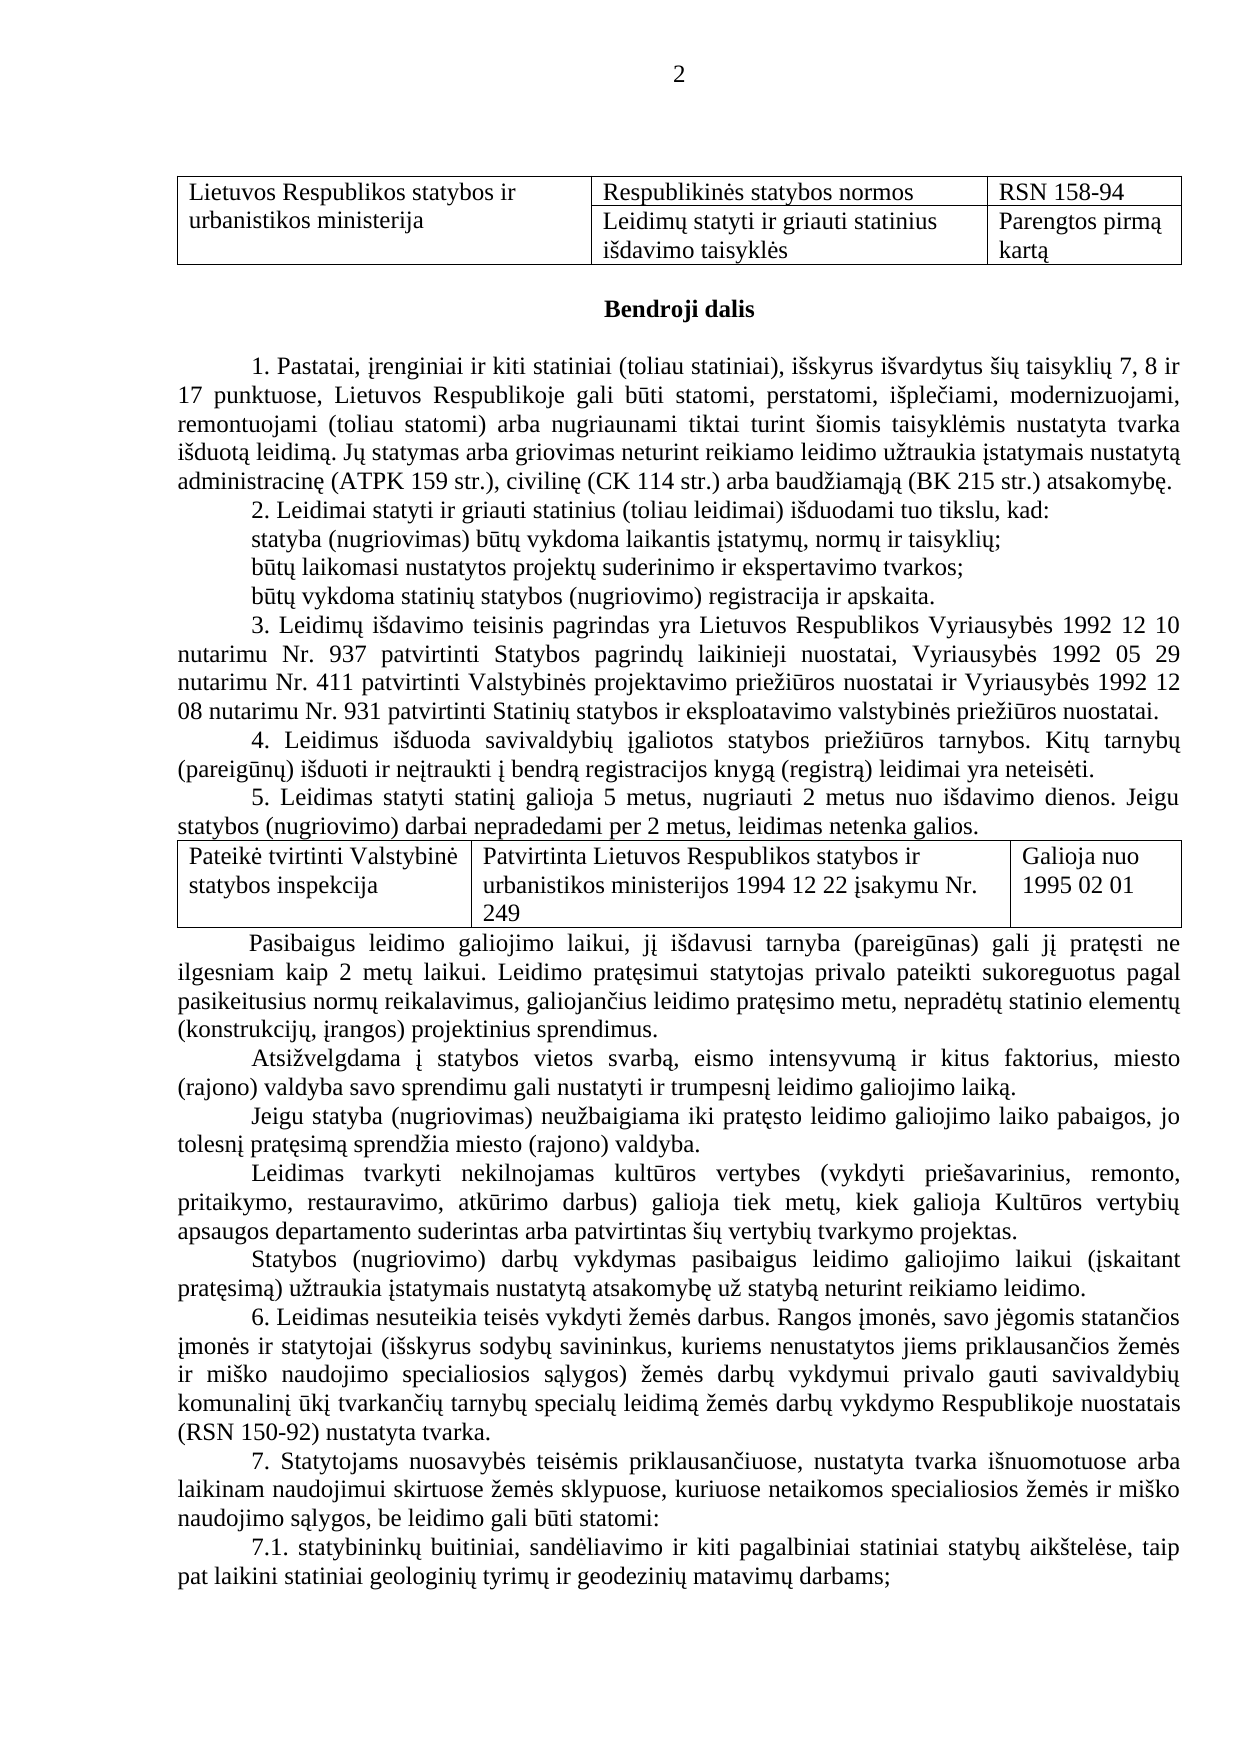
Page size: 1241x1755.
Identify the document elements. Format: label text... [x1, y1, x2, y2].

table_header Patvirtinta Lietuvos Respublikos statybos ir urbanistikos ministerijos 1994 12 22 įsakymu Nr. 249 [472, 841, 1010, 927]
text Statybos (nugriovimo) darbų vykdymas pasibaigus leidimo galiojimo laikui (įskaitant pratęsimą) užtraukia įstatymais nustatytą atsakomybę už statybą neturint reikiamo leidimo. [177, 1244, 1181, 1302]
text 7.1. statybininkų buitiniai, sandėliavimo ir kiti pagalbiniai statiniai statybų aikštelėse, taip pat laikini statiniai geologinių tyrimų ir geodezinių matavimų darbams; [177, 1532, 1181, 1589]
table_header RSN 158-94 [988, 177, 1181, 205]
text Atsižvelgdama į statybos vietos svarbą, eismo intensyvumą ir kitus faktorius, miesto (rajono) valdyba savo sprendimu gali nustatyti ir trumpesnį leidimo galiojimo laiką. [177, 1043, 1181, 1101]
text 1. Pastatai, įrenginiai ir kiti statiniai (toliau statiniai), išskyrus išvardytus šių taisyklių 7, 8 ir 17 punktuose, Lietuvos Respublikoje gali būti statomi, perstatomi, išplečiami, modernizuojami, remontuojami (toliau statomi) arba nugriaunami tiktai turint šiomis taisyklėmis nustatyta tvarka išduotą leidimą. Jų statymas arba griovimas neturint reikiamo leidimo užtraukia įstatymais nustatytą administracinę (ATPK 159 str.), civilinę (CK 114 str.) arba baudžiamąją (BK 215 str.) atsakomybę. [177, 351, 1181, 495]
text 3. Leidimų išdavimo teisinis pagrindas yra Lietuvos Respublikos Vyriausybės 1992 12 10 nutarimu Nr. 937 patvirtinti Statybos pagrindų laikinieji nuostatai, Vyriausybės 1992 05 29 nutarimu Nr. 411 patvirtinti Valstybinės projektavimo priežiūros nuostatai ir Vyriausybės 1992 12 08 nutarimu Nr. 931 patvirtinti Statinių statybos ir eksploatavimo valstybinės priežiūros nuostatai. [177, 610, 1181, 725]
table_header Respublikinės statybos normos [592, 177, 987, 205]
text 2. Leidimai statyti ir griauti statinius (toliau leidimai) išduodami tuo tikslu, kad: [177, 495, 1181, 524]
text Jeigu statyba (nugriovimas) neužbaigiama iki pratęsto leidimo galiojimo laiko pabaigos, jo tolesnį pratęsimą sprendžia miesto (rajono) valdyba. [177, 1101, 1181, 1158]
text 7. Statytojams nuosavybės teisėmis priklausančiuose, nustatyta tvarka išnuomotuose arba laikinam naudojimui skirtuose žemės sklypuose, kuriuose netaikomos specialiosios žemės ir miško naudojimo sąlygos, be leidimo gali būti statomi: [177, 1446, 1181, 1532]
table_cell Leidimų statyti ir griauti statinius išdavimo taisyklės [592, 206, 987, 264]
table_cell Parengtos pirmą kartą [988, 206, 1181, 264]
table_header Pateikė tvirtinti Valstybinė statybos inspekcija [178, 841, 471, 927]
text 6. Leidimas nesuteikia teisės vykdyti žemės darbus. Rangos įmonės, savo jėgomis statančios įmonės ir statytojai (išskyrus sodybų savininkus, kuriems nenustatytos jiems priklausančios žemės ir miško naudojimo specialiosios sąlygos) žemės darbų vykdymui privalo gauti savivaldybių komunalinį ūkį tvarkančių tarnybų specialų leidimą žemės darbų vykdymo Respublikoje nuostatais (RSN 150-92) nustatyta tvarka. [177, 1302, 1181, 1446]
text Leidimas tvarkyti nekilnojamas kultūros vertybes (vykdyti priešavarinius, remonto, pritaikymo, restauravimo, atkūrimo darbus) galioja tiek metų, kiek galioja Kultūros vertybių apsaugos departamento suderintas arba patvirtintas šių vertybių tvarkymo projektas. [177, 1158, 1181, 1244]
table_header Galioja nuo 1995 02 01 [1011, 841, 1181, 927]
text 4. Leidimus išduoda savivaldybių įgaliotos statybos priežiūros tarnybos. Kitų tarnybų (pareigūnų) išduoti ir neįtraukti į bendrą registracijos knygą (registrą) leidimai yra neteisėti. [177, 725, 1181, 782]
text Bendroji dalis [177, 294, 1181, 322]
text statyba (nugriovimas) būtų vykdoma laikantis įstatymų, normų ir taisyklių; [177, 524, 1181, 552]
text būtų vykdoma statinių statybos (nugriovimo) registracija ir apskaita. [177, 581, 1181, 610]
table_header Lietuvos Respublikos statybos ir urbanistikos ministerija [178, 177, 591, 264]
text Pasibaigus leidimo galiojimo laikui, jį išdavusi tarnyba (pareigūnas) gali jį pratęsti ne ilgesniam kaip 2 metų laikui. Leidimo pratęsimui statytojas privalo pateikti sukoreguotus pagal pasikeitusius normų reikalavimus, galiojančius leidimo pratęsimo metu, nepradėtų statinio elementų (konstrukcijų, įrangos) projektinius sprendimus. [177, 928, 1181, 1043]
text būtų laikomasi nustatytos projektų suderinimo ir ekspertavimo tvarkos; [177, 552, 1181, 581]
text 5. Leidimas statyti statinį galioja 5 metus, nugriauti 2 metus nuo išdavimo dienos. Jeigu statybos (nugriovimo) darbai nepradedami per 2 metus, leidimas netenka galios. [177, 782, 1181, 840]
